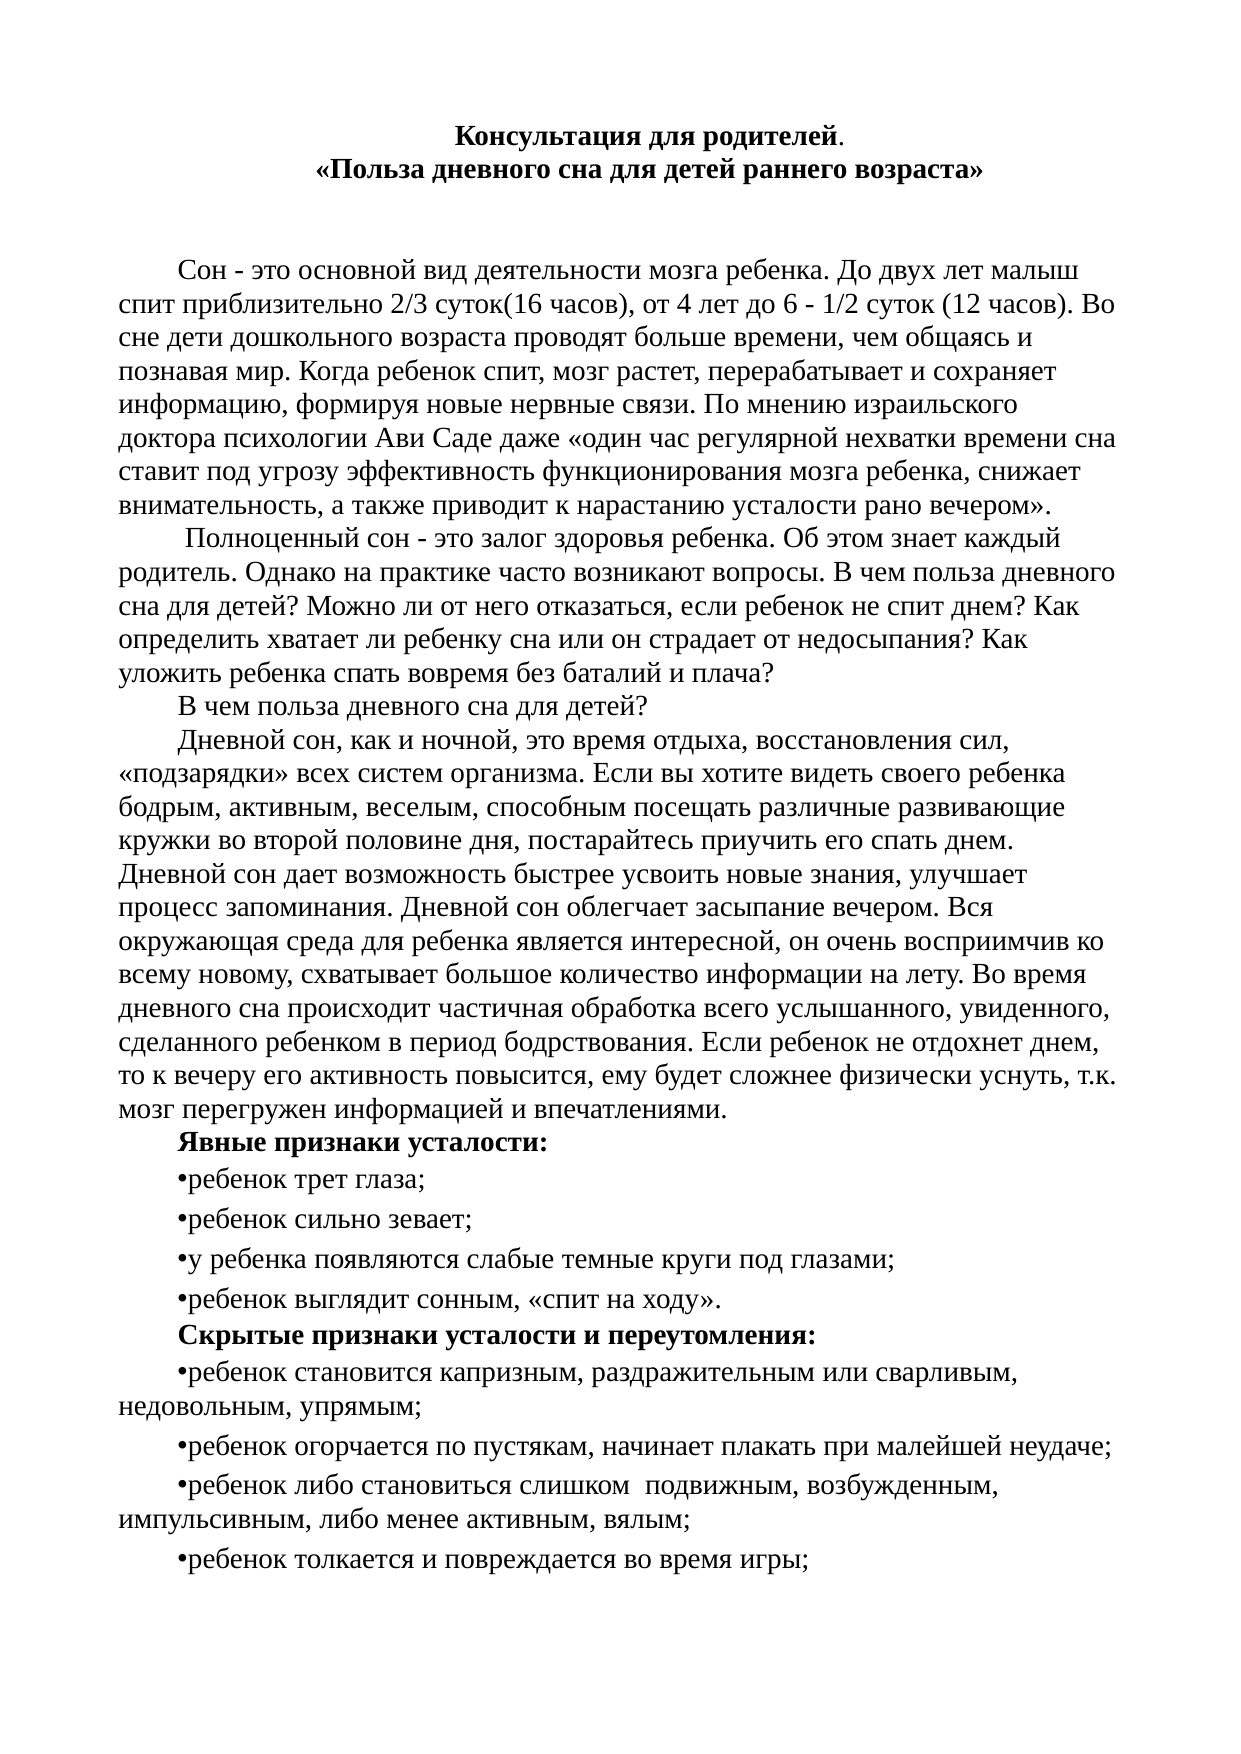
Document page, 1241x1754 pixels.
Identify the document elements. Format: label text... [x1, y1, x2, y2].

list ребенок толкается и повреждается во время игры; [118, 1541, 1122, 1574]
list ребенок огорчается по пустякам, начинает плакать при малейшей неудаче; [118, 1428, 1122, 1461]
list у ребенка появляются слабые темные круги под глазами; [118, 1241, 1122, 1274]
list ребенок выглядит сонным, «спит на ходу». [118, 1281, 1122, 1314]
text «Польза дневного сна для детей раннего возраста» [118, 152, 1122, 185]
list ребенок сильно зевает; [118, 1201, 1122, 1234]
text Дневной сон, как и ночной, это время отдыха, восстановления сил, «подзарядки» всех систем организма. Если вы хотите видеть своего ребенка бодрым, активным, веселым, способным посещать различные развивающие кружки во второй половине дня, постарайтесь приучить его спать днем. Дневной сон дает возможность быстрее усвоить новые знания, улучшает процесс запоминания. Дневной сон облегчает засыпание вечером. Вся окружающая среда для ребенка является интересной, он очень восприимчив ко всему новому, схватывает большое количество информации на лету. Во время дневного сна происходит частичная обработка всего услышанного, увиденного, сделанного ребенком в период бодрствования. Если ребенок не отдохнет днем, то к вечеру его активность повысится, ему будет сложнее физически уснуть, т.к. мозг перегружен информацией и впечатлениями. [118, 722, 1122, 1124]
text Консультация для родителей. [118, 118, 1122, 152]
text Скрытые признаки усталости и переутомления: [118, 1317, 1122, 1351]
list ребенок либо становиться слишком подвижным, возбужденным, импульсивным, либо менее активным, вялым; [118, 1467, 1122, 1535]
text Явные признаки усталости: [118, 1124, 1122, 1158]
text Полноценный сон - это залог здоровья ребенка. Об этом знает каждый родитель. Однако на практике часто возникают вопросы. В чем польза дневного сна для детей? Можно ли от него отказаться, если ребенок не спит днем? Как определить хватает ли ребенку сна или он страдает от недосыпания? Как уложить ребенка спать вовремя без баталий и плача? [118, 521, 1122, 688]
text В чем польза дневного сна для детей? [118, 688, 1122, 722]
list ребенок становится капризным, раздражительным или сварливым, недовольным, упрямым; [118, 1354, 1122, 1421]
list ребенок трет глаза; [118, 1161, 1122, 1195]
text Сон - это основной вид деятельности мозга ребенка. До двух лет малыш спит приблизительно 2/3 суток(16 часов), от 4 лет до 6 - 1/2 суток (12 часов). Во сне дети дошкольного возраста проводят больше времени, чем общаясь и познавая мир. Когда ребенок спит, мозг растет, перерабатывает и сохраняет информацию, формируя новые нервные связи. По мнению израильского доктора психологии Ави Саде даже «один час регулярной нехватки времени сна ставит под угрозу эффективность функционирования мозга ребенка, снижает внимательность, а также приводит к нарастанию усталости рано вечером». [118, 252, 1122, 521]
